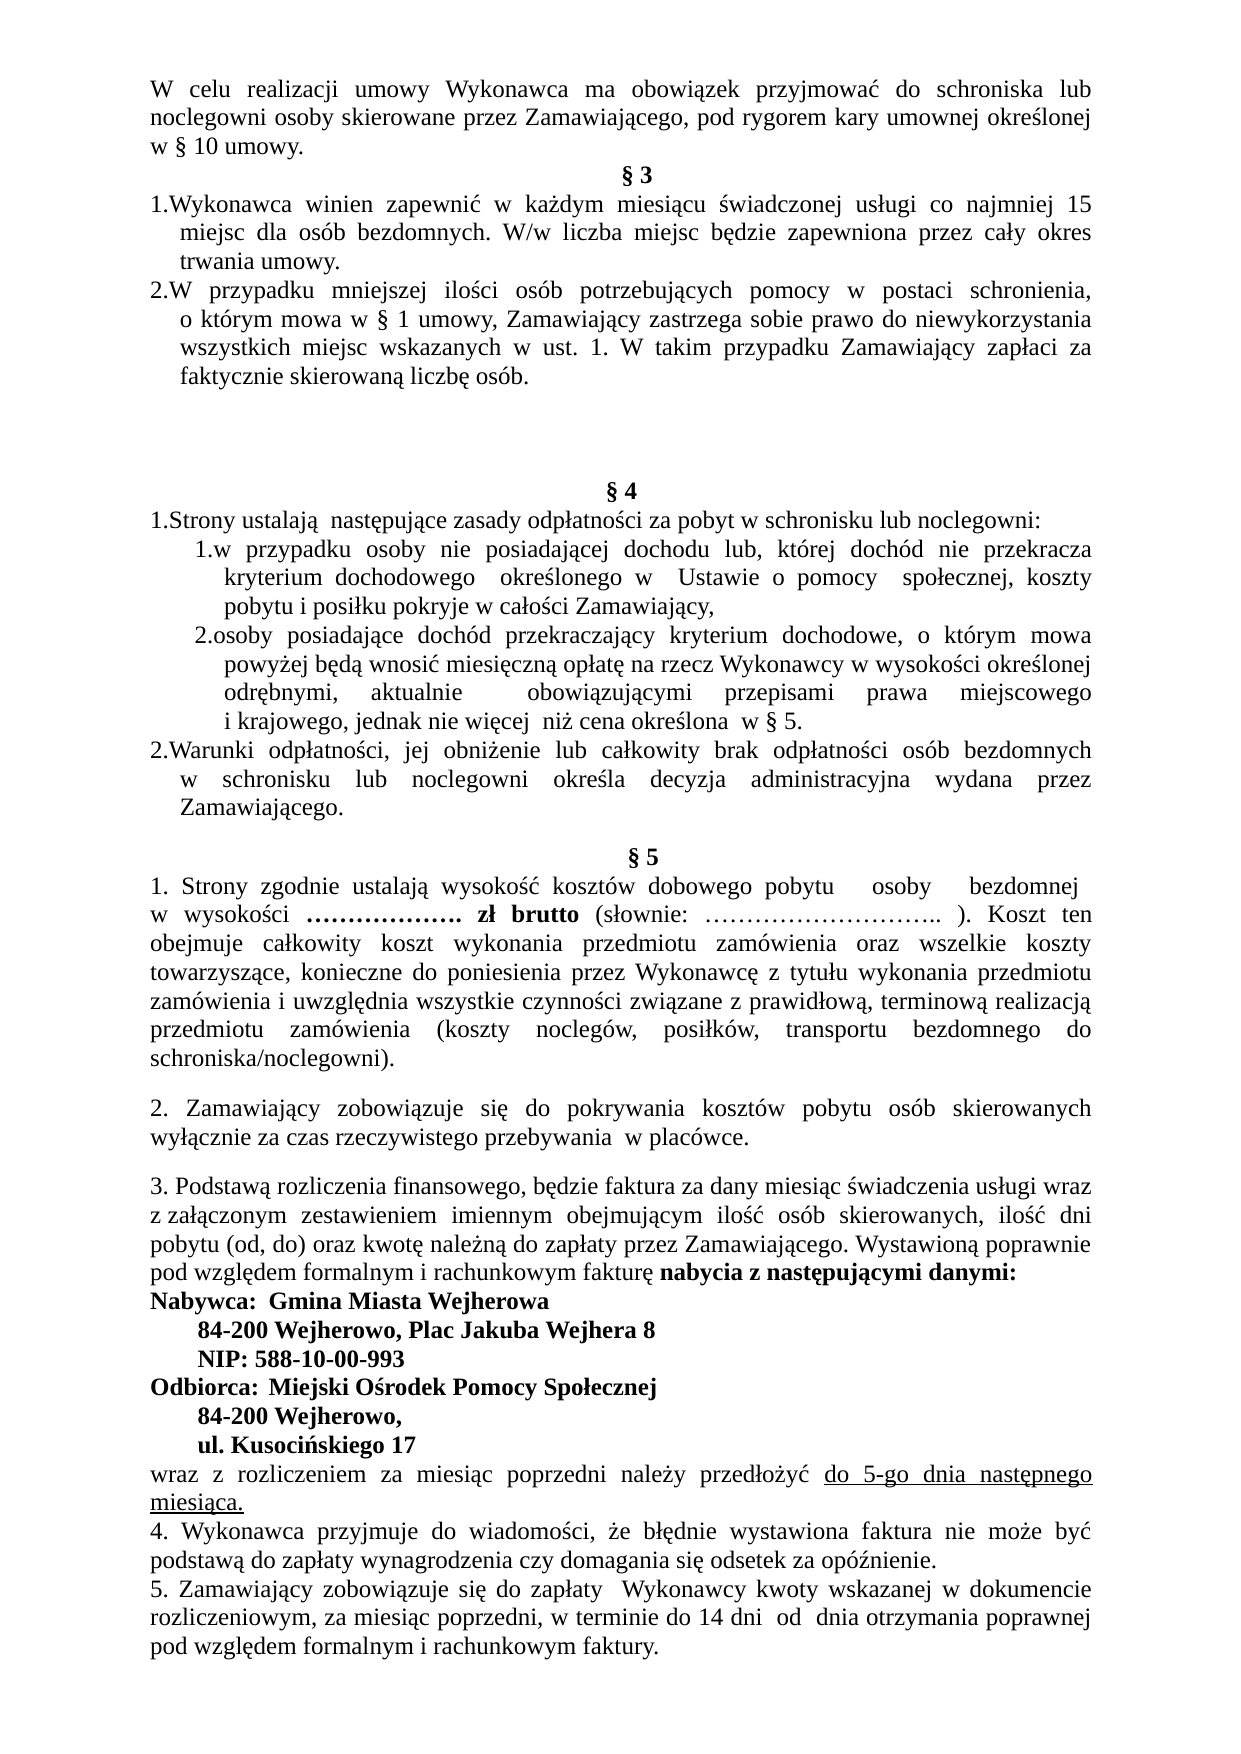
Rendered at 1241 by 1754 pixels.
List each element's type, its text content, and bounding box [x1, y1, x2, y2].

text 2.W przypadku mniejszej ilości osób potrzebujących pomocy w postaci schronienia, o którym mowa w § 1 umowy, Zamawiający zastrzega sobie prawo do niewykorzystania wszystkich miejsc wskazanych w ust. 1. W takim przypadku Zamawiający zapłaci za faktycznie skierowaną liczbę osób. [150, 275, 1092, 390]
text § 5 [150, 842, 1092, 871]
list 3. Podstawą rozliczenia finansowego, będzie faktura za dany miesiąc świadczenia usługi wraz z załączonym zestawieniem imiennym obejmującym ilość osób skierowanych, ilość dni pobytu (od, do) oraz kwotę należną do zapłaty przez Zamawiającego. Wystawioną poprawnie pod względem formalnym i rachunkowym fakturę nabycia z następującymi danymi: [0, 1171, 1092, 1286]
text 84-200 Wejherowo, [150, 1401, 1092, 1430]
text ul. Kusocińskiego 17 [150, 1430, 1092, 1459]
text 4. Wykonawca przyjmuje do wiadomości, że błędnie wystawiona faktura nie może być podstawą do zapłaty wynagrodzenia czy domagania się odsetek za opóźnienie. [150, 1516, 1092, 1574]
list 2. Zamawiający zobowiązuje się do pokrywania kosztów pobytu osób skierowanych wyłącznie za czas rzeczywistego przebywania w placówce. [0, 1093, 1092, 1150]
text 2.Warunki odpłatności, jej obniżenie lub całkowity brak odpłatności osób bezdomnych w schronisku lub noclegowni określa decyzja administracyjna wydana przez Zamawiającego. [150, 735, 1092, 821]
list 1. Strony zgodnie ustalają wysokość kosztów dobowego pobytu osoby bezdomnej w wysokości ………………. zł brutto (słownie: ……………………….. ). Koszt ten obejmuje całkowity koszt wykonania przedmiotu zamówienia oraz wszelkie koszty towarzyszące, konieczne do poniesienia przez Wykonawcę z tytułu wykonania przedmiotu zamówienia i uwzględnia wszystkie czynności związane z prawidłową, terminową realizacją przedmiotu zamówienia (koszty noclegów, posiłków, transportu bezdomnego do schroniska/noclegowni). [0, 871, 1092, 1072]
text Nabywca: Gmina Miasta Wejherowa [150, 1286, 1092, 1315]
text 2.osoby posiadające dochód przekraczający kryterium dochodowe, o którym mowa powyżej będą wnosić miesięczną opłatę na rzecz Wykonawcy w wysokości określonej odrębnymi, aktualnie obowiązującymi przepisami prawa miejscowego i krajowego, jednak nie więcej niż cena określona w § 5. [194, 620, 1092, 735]
text 1.w przypadku osoby nie posiadającej dochodu lub, której dochód nie przekracza kryterium dochodowego określonego w Ustawie o pomocy społecznej, koszty pobytu i posiłku pokryje w całości Zamawiający, [194, 534, 1092, 620]
text 5. Zamawiający zobowiązuje się do zapłaty Wykonawcy kwoty wskazanej w dokumencie rozliczeniowym, za miesiąc poprzedni, w terminie do 14 dni od dnia otrzymania poprawnej pod względem formalnym i rachunkowym faktury. [150, 1574, 1092, 1660]
text wraz z rozliczeniem za miesiąc poprzedni należy przedłożyć do 5-go dnia następnego miesiąca. [150, 1459, 1092, 1516]
text § 4 [150, 476, 1092, 505]
text 1.Wykonawca winien zapewnić w każdym miesiącu świadczonej usługi co najmniej 15 miejsc dla osób bezdomnych. W/w liczba miejsc będzie zapewniona przez cały okres trwania umowy. [150, 189, 1092, 275]
text 84-200 Wejherowo, Plac Jakuba Wejhera 8 [150, 1315, 1092, 1344]
text 1.Strony ustalają następujące zasady odpłatności za pobyt w schronisku lub noclegowni: [150, 505, 1092, 534]
text NIP: 588-10-00-993 [150, 1344, 1092, 1372]
text § 3 [150, 160, 1092, 189]
text W celu realizacji umowy Wykonawca ma obowiązek przyjmować do schroniska lub noclegowni osoby skierowane przez Zamawiającego, pod rygorem kary umownej określonej w § 10 umowy. [150, 74, 1092, 160]
text Odbiorca: Miejski Ośrodek Pomocy Społecznej [150, 1372, 1092, 1401]
